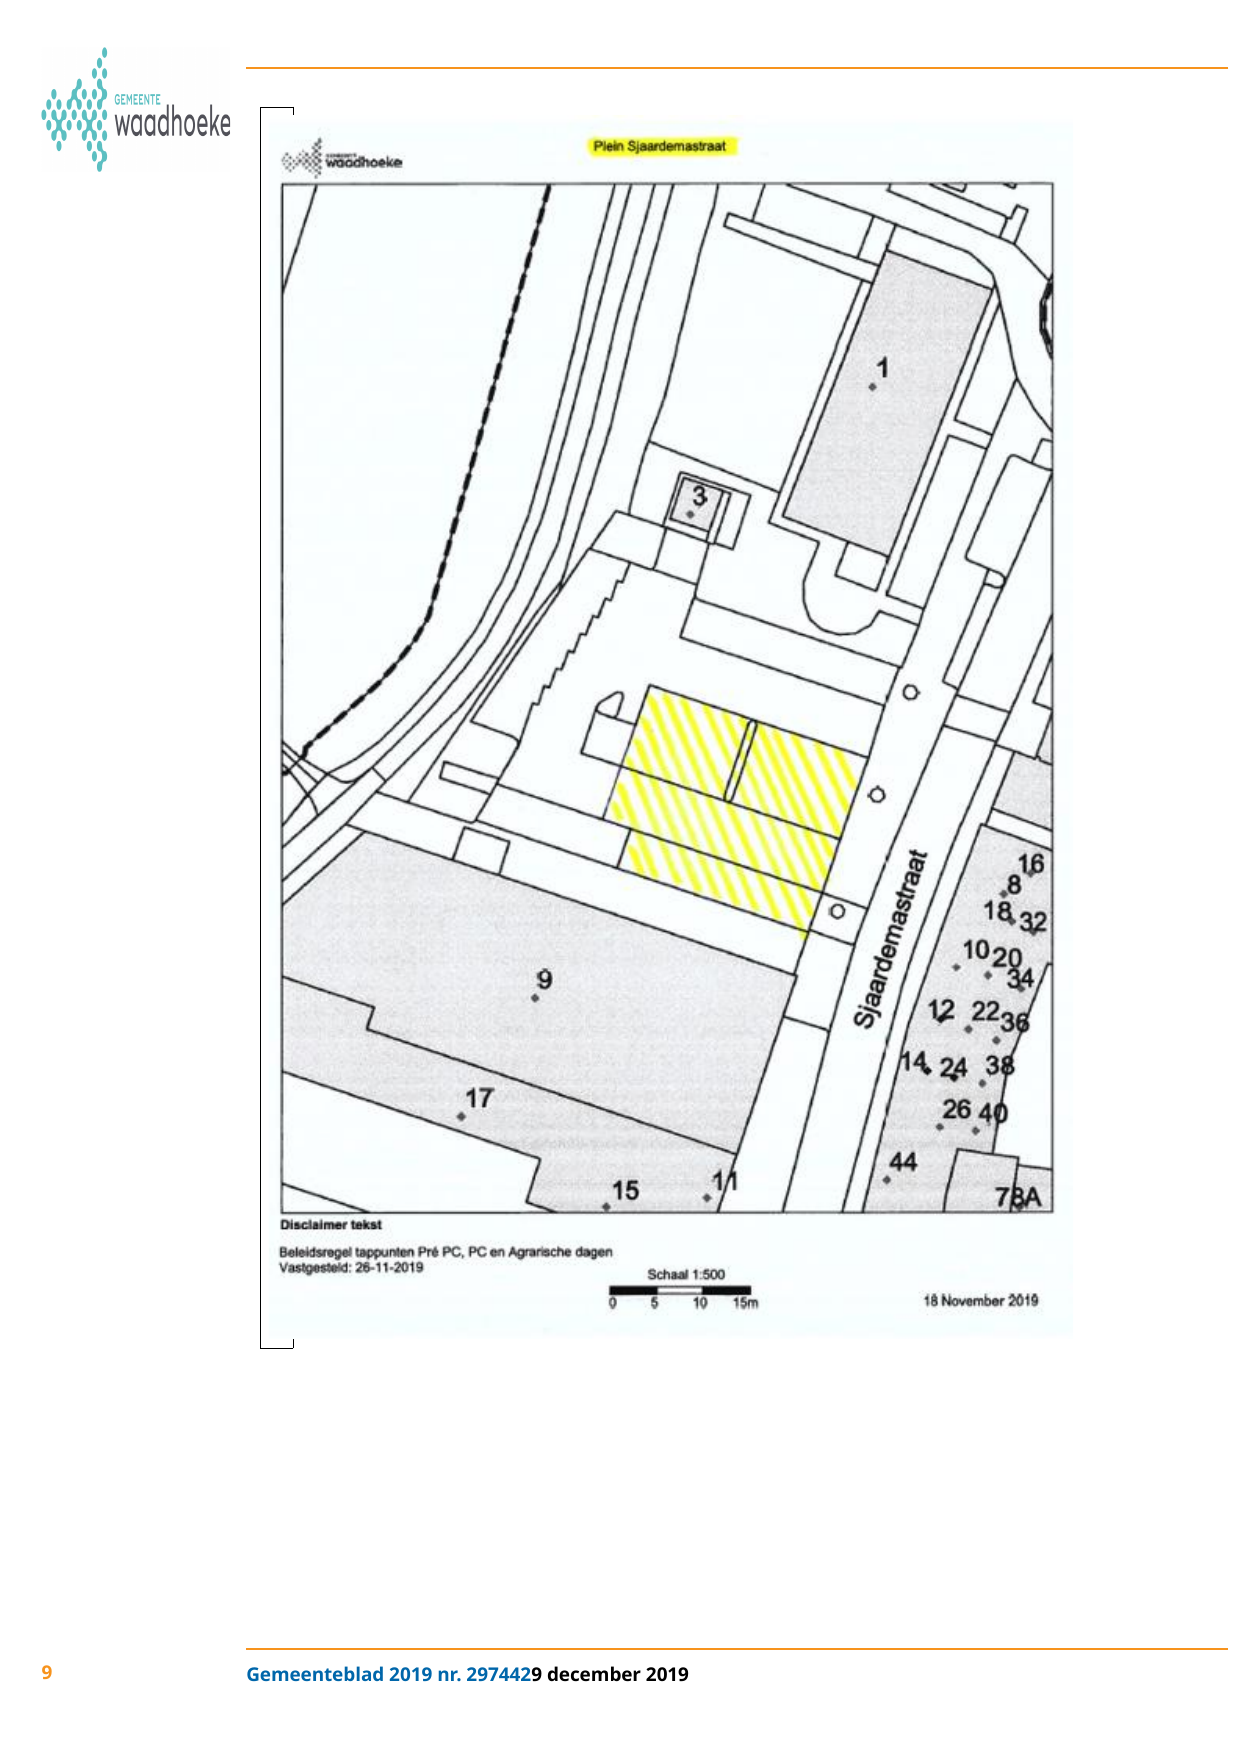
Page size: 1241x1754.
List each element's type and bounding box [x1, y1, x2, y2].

picture [41, 47, 231, 172]
picture [268, 115, 1074, 1339]
